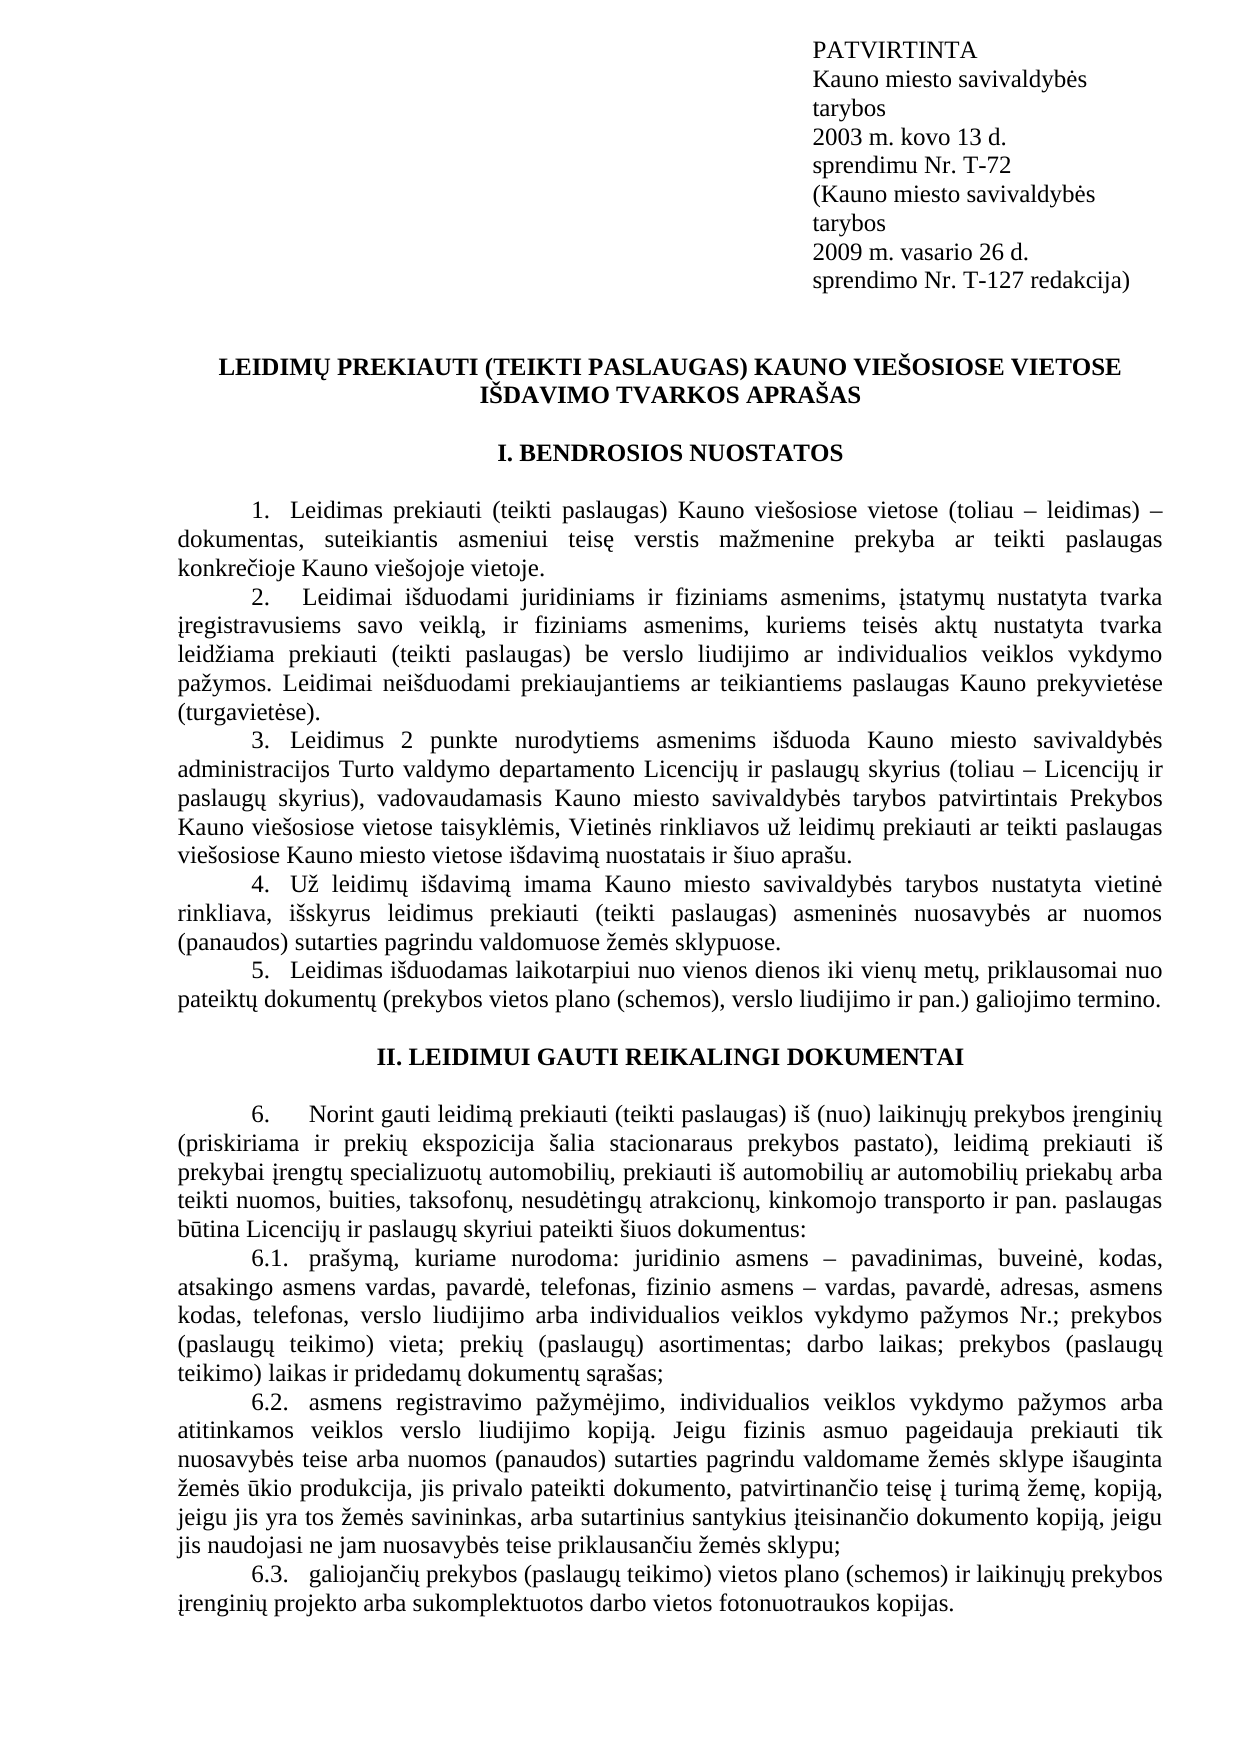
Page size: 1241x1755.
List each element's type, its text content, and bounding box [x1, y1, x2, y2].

text 4. Už leidimų išdavimą imama Kauno miesto savivaldybės tarybos nustatyta vietinė rinkliava, išskyrus leidimus prekiauti (teikti paslaugas) asmeninės nuosavybės ar nuomos (panaudos) sutarties pagrindu valdomuose žemės sklypuose. [177, 869, 1163, 955]
text 2. Leidimai išduodami juridiniams ir fiziniams asmenims, įstatymų nustatyta tvarka įregistravusiems savo veiklą, ir fiziniams asmenims, kuriems teisės aktų nustatyta tvarka leidžiama prekiauti (teikti paslaugas) be verslo liudijimo ar individualios veiklos vykdymo pažymos. Leidimai neišduodami prekiaujantiems ar teikiantiems paslaugas Kauno prekyvietėse (turgavietėse). [177, 582, 1163, 725]
text sprendimo Nr. T-127 redakcija) [812, 265, 1163, 294]
text II. LEIDIMUI GAUTI REIKALINGI DOKUMENTAI [177, 1042, 1163, 1070]
text Kauno miesto savivaldybės tarybos [812, 64, 1163, 122]
text LEIDIMŲ PREKIAUTI (TEIKTI PASLAUGAS) KAUNO VIEŠOSIOSE VIETOSE IŠDAVIMO TVARKOS APRAŠAS [177, 352, 1163, 409]
text sprendimu Nr. T-72 [812, 150, 1163, 179]
text I. BENDROSIOS NUOSTATOS [177, 438, 1163, 467]
text (Kauno miesto savivaldybės tarybos [812, 179, 1163, 237]
text PATVIRTINTA [812, 35, 1163, 64]
text 6.2. asmens registravimo pažymėjimo, individualios veiklos vykdymo pažymos arba atitinkamos veiklos verslo liudijimo kopiją. Jeigu fizinis asmuo pageidauja prekiauti tik nuosavybės teise arba nuomos (panaudos) sutarties pagrindu valdomame žemės sklype išauginta žemės ūkio produkcija, jis privalo pateikti dokumento, patvirtinančio teisę į turimą žemę, kopiją, jeigu jis yra tos žemės savininkas, arba sutartinius santykius įteisinančio dokumento kopiją, jeigu jis naudojasi ne jam nuosavybės teise priklausančiu žemės sklypu; [177, 1387, 1163, 1559]
text 5. Leidimas išduodamas laikotarpiui nuo vienos dienos iki vienų metų, priklausomai nuo pateiktų dokumentų (prekybos vietos plano (schemos), verslo liudijimo ir pan.) galiojimo termino. [177, 955, 1163, 1013]
text 2003 m. kovo 13 d. [812, 122, 1163, 150]
text 3. Leidimus 2 punkte nurodytiems asmenims išduoda Kauno miesto savivaldybės administracijos Turto valdymo departamento Licencijų ir paslaugų skyrius (toliau – Licencijų ir paslaugų skyrius), vadovaudamasis Kauno miesto savivaldybės tarybos patvirtintais Prekybos Kauno viešosiose vietose taisyklėmis, Vietinės rinkliavos už leidimų prekiauti ar teikti paslaugas viešosiose Kauno miesto vietose išdavimą nuostatais ir šiuo aprašu. [177, 725, 1163, 869]
text 6.1. prašymą, kuriame nurodoma: juridinio asmens – pavadinimas, buveinė, kodas, atsakingo asmens vardas, pavardė, telefonas, fizinio asmens – vardas, pavardė, adresas, asmens kodas, telefonas, verslo liudijimo arba individualios veiklos vykdymo pažymos Nr.; prekybos (paslaugų teikimo) vieta; prekių (paslaugų) asortimentas; darbo laikas; prekybos (paslaugų teikimo) laikas ir pridedamų dokumentų sąrašas; [177, 1243, 1163, 1387]
text 1. Leidimas prekiauti (teikti paslaugas) Kauno viešosiose vietose (toliau – leidimas) – dokumentas, suteikiantis asmeniui teisę verstis mažmenine prekyba ar teikti paslaugas konkrečioje Kauno viešojoje vietoje. [177, 495, 1163, 582]
text 6.3. galiojančių prekybos (paslaugų teikimo) vietos plano (schemos) ir laikinųjų prekybos įrenginių projekto arba sukomplektuotos darbo vietos fotonuotraukos kopijas. [177, 1559, 1163, 1617]
text 6. Norint gauti leidimą prekiauti (teikti paslaugas) iš (nuo) laikinųjų prekybos įrenginių (priskiriama ir prekių ekspozicija šalia stacionaraus prekybos pastato), leidimą prekiauti iš prekybai įrengtų specializuotų automobilių, prekiauti iš automobilių ar automobilių priekabų arba teikti nuomos, buities, taksofonų, nesudėtingų atrakcionų, kinkomojo transporto ir pan. paslaugas būtina Licencijų ir paslaugų skyriui pateikti šiuos dokumentus: [177, 1099, 1163, 1243]
text 2009 m. vasario 26 d. [812, 237, 1163, 265]
